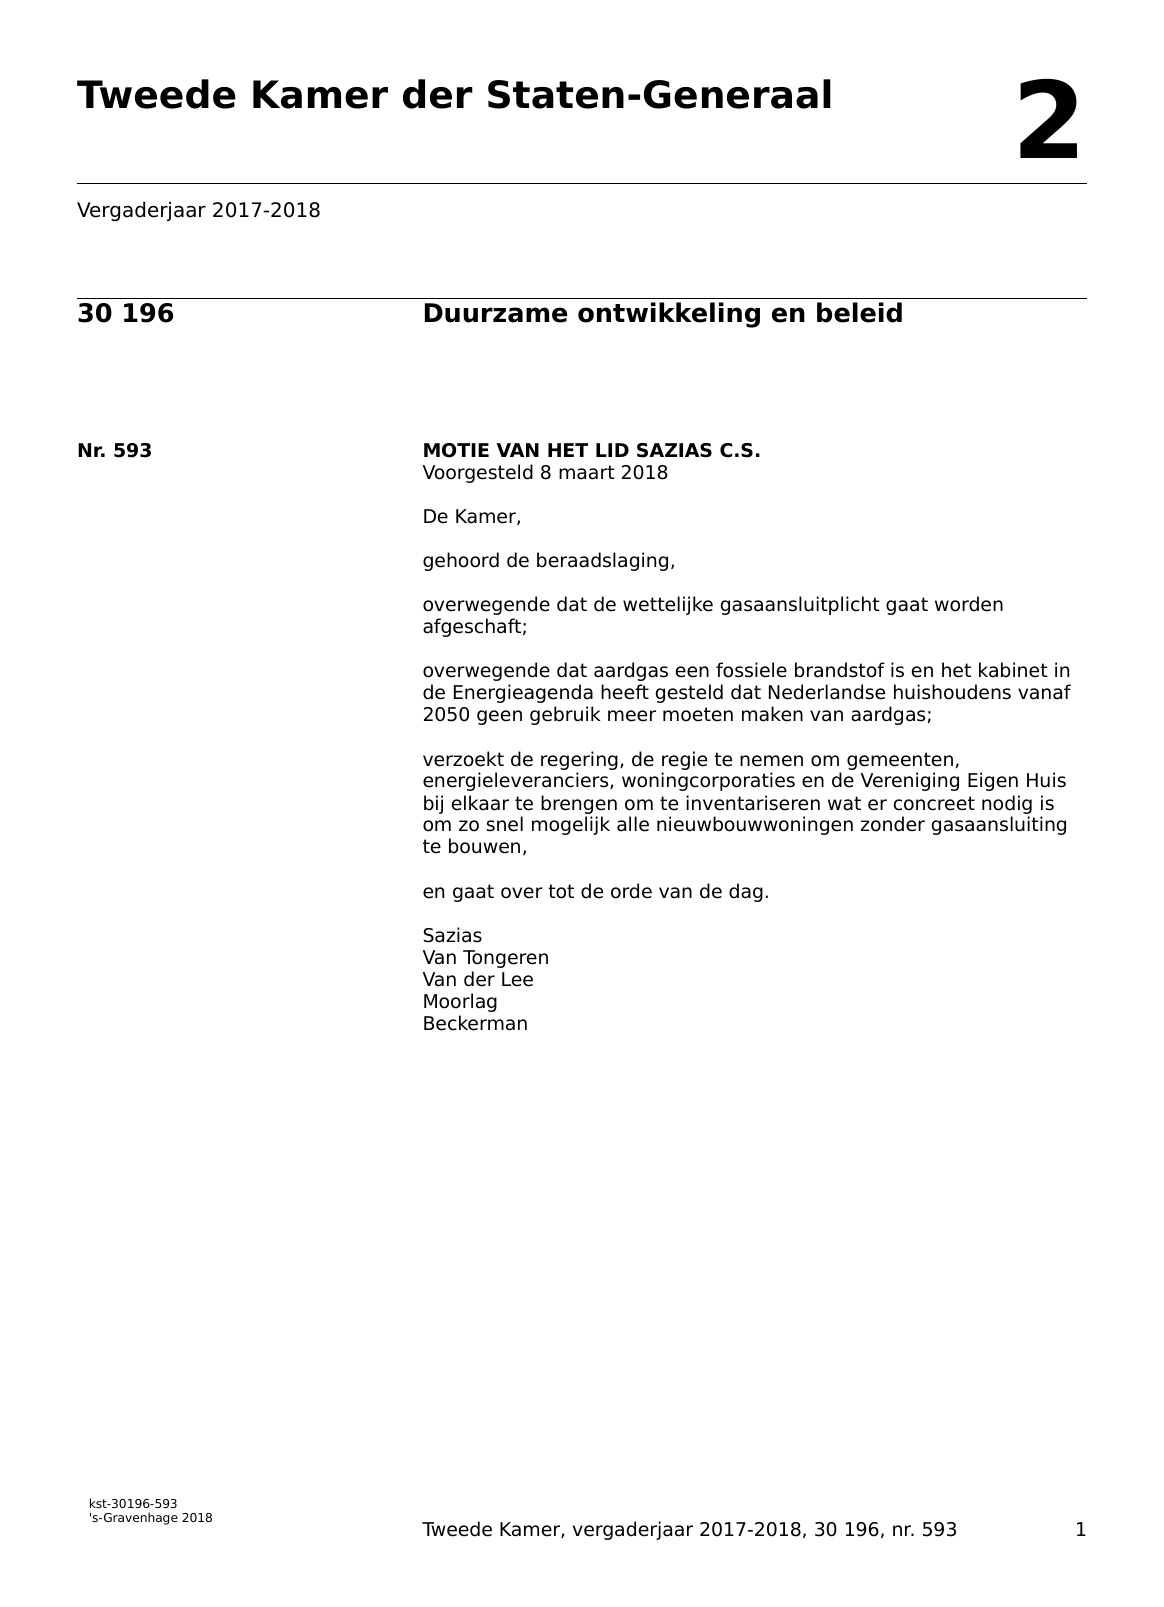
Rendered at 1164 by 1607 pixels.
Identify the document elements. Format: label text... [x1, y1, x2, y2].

text kst-30196-593 [88, 1497, 323, 1511]
table_header Tweede Kamer der Staten-Generaal [77, 59, 886, 183]
text overwegende dat aardgas een fossiele brandstof is en het kabinet in de Energieagenda heeft gesteld dat Nederlandse huishoudens vanaf 2050 geen gebruik meer moeten maken van aardgas; [422, 660, 1087, 726]
text 's-Gravenhage 2018 [88, 1511, 323, 1525]
text en gaat over tot de orde van de dag. [422, 881, 1087, 902]
text Van Tongeren [422, 947, 1087, 969]
subtitle 30 196 Duurzame ontwikkeling en beleid [77, 299, 1087, 329]
text gehoord de beraadslaging, [422, 550, 1087, 572]
subtitle Nr. 593 MOTIE VAN HET LID SAZIAS C.S. [77, 440, 1087, 462]
text overwegende dat de wettelijke gasaansluitplicht gaat worden afgeschaft; [422, 594, 1087, 638]
table_cell Vergaderjaar 2017-2018 [77, 184, 1087, 298]
text Van der Lee [422, 969, 1087, 991]
text Voorgesteld 8 maart 2018 [422, 462, 1087, 484]
text verzoekt de regering, de regie te nemen om gemeenten, energieleveranciers, woningcorporaties en de Vereniging Eigen Huis bij elkaar te brengen om te inventariseren wat er concreet nodig is om zo snel mogelijk alle nieuwbouwwoningen zonder gasaansluiting te bouwen, [422, 748, 1087, 858]
text Beckerman [422, 1013, 1087, 1034]
text Sazias [422, 925, 1087, 947]
table_header 2 [886, 59, 1087, 183]
text De Kamer, [422, 506, 1087, 528]
text Moorlag [422, 991, 1087, 1013]
